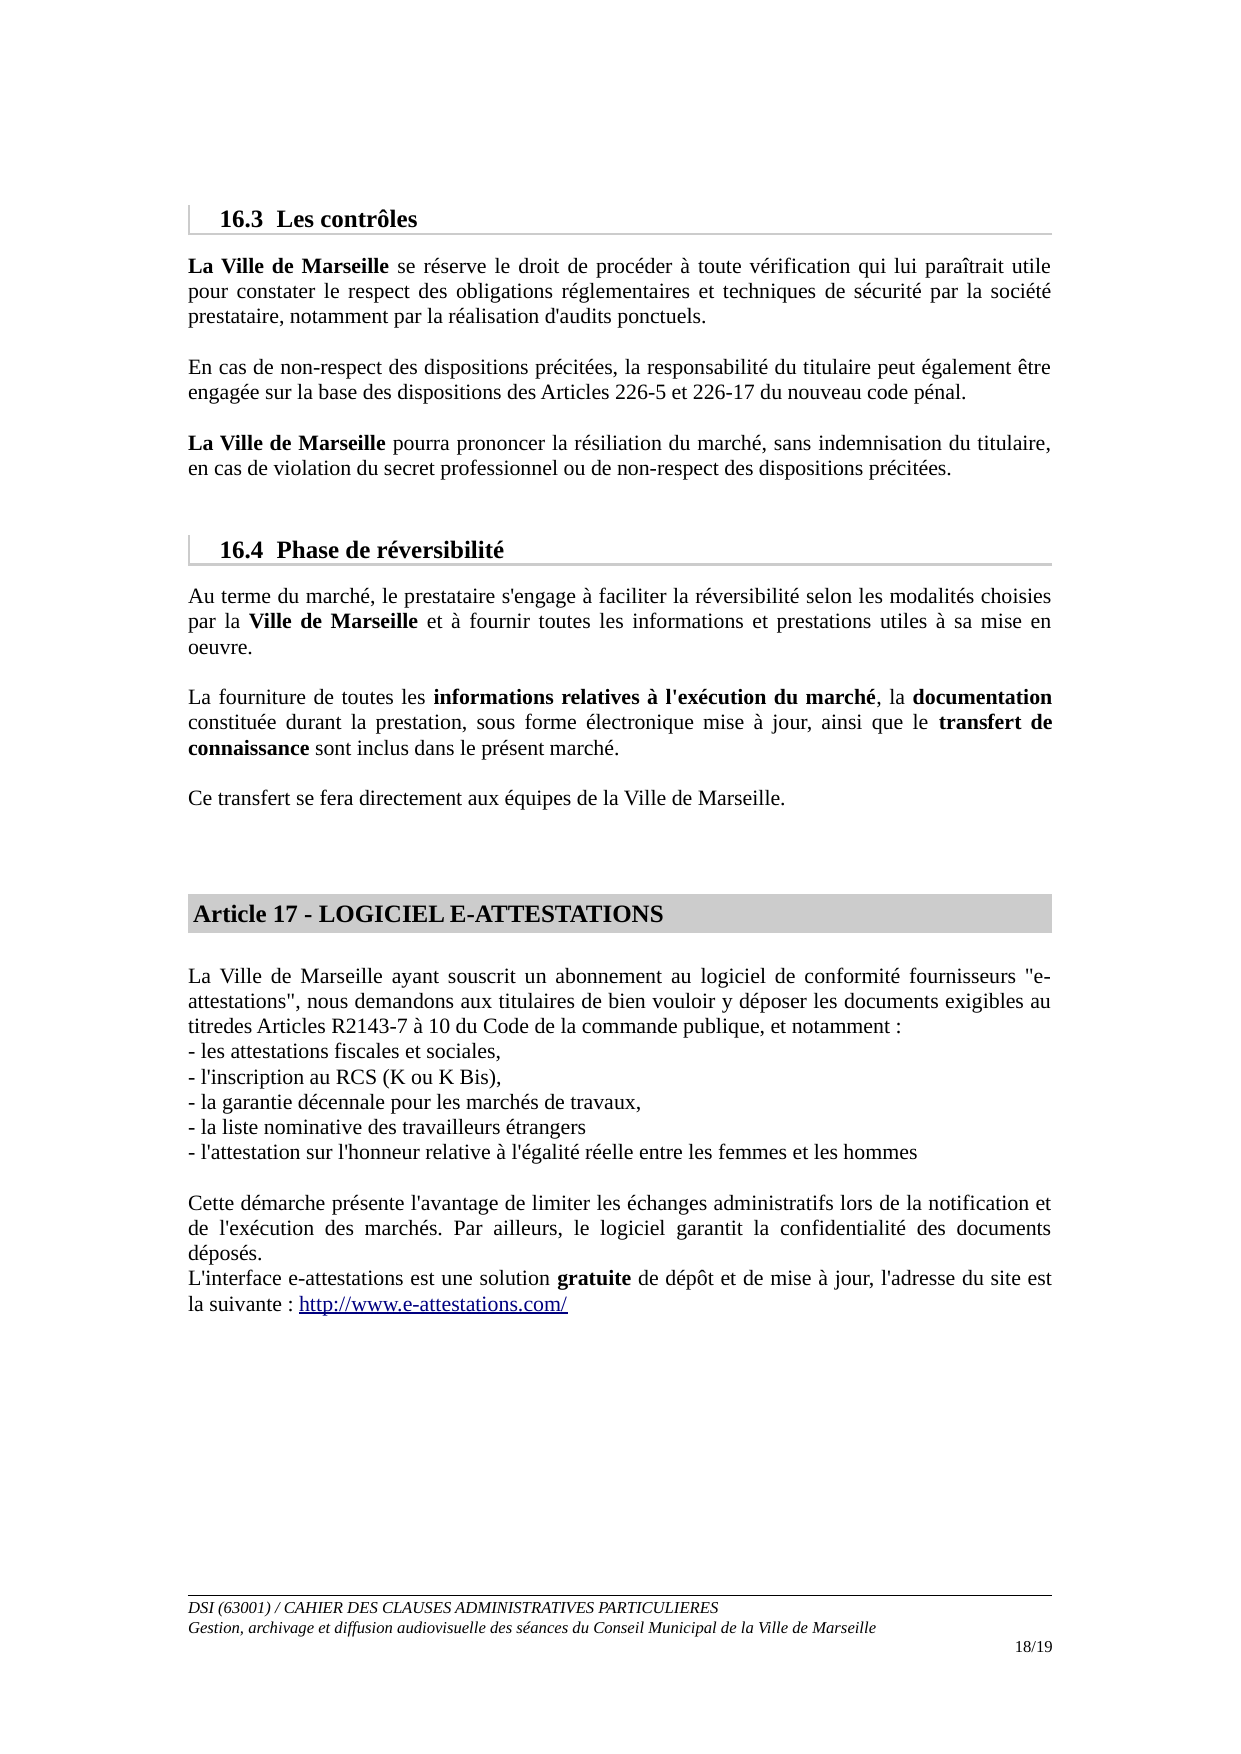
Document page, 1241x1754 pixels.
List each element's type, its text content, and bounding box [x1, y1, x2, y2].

text La Ville de Marseille pourra prononcer la résiliation du marché, sans indemnisation du titulaire, en cas de violation du secret professionnel ou de non-respect des dispositions précitées. [188, 429, 1052, 480]
text Ce transfert se fera directement aux équipes de la Ville de Marseille. [188, 785, 1052, 810]
text La Ville de Marseille ayant souscrit un abonnement au logiciel de conformité fournisseurs "e-attestations", nous demandons aux titulaires de bien vouloir y déposer les documents exigibles au titredes Articles R2143-7 à 10 du Code de la commande publique, et notamment : [188, 963, 1052, 1038]
text En cas de non-respect des dispositions précitées, la responsabilité du titulaire peut également être engagée sur la base des dispositions des Articles 226-5 et 226-17 du nouveau code pénal. [188, 354, 1052, 404]
text - l'inscription au RCS (K ou K Bis), [188, 1064, 1052, 1089]
text Cette démarche présente l'avantage de limiter les échanges administratifs lors de la notification et de l'exécution des marchés. Par ailleurs, le logiciel garantit la confidentialité des documents déposés. [188, 1190, 1052, 1265]
text - les attestations fiscales et sociales, [188, 1038, 1052, 1064]
text La Ville de Marseille se réserve le droit de procéder à toute vérification qui lui paraîtrait utile pour constater le respect des obligations réglementaires et techniques de sécurité par la société prestataire, notamment par la réalisation d'audits ponctuels. [188, 253, 1052, 329]
subtitle LOGICIEL E-ATTESTATIONS [190, 897, 1050, 931]
text La fourniture de toutes les informations relatives à l'exécution du marché, la documentation constituée durant la prestation, sous forme électronique mise à jour, ainsi que le transfert de connaissance sont inclus dans le présent marché. [188, 684, 1052, 760]
text - la garantie décennale pour les marchés de travaux, [188, 1089, 1052, 1114]
subtitle Les contrôles [188, 204, 1052, 233]
text - la liste nominative des travailleurs étrangers [188, 1114, 1052, 1139]
text Au terme du marché, le prestataire s'engage à faciliter la réversibilité selon les modalités choisies par la Ville de Marseille et à fournir toutes les informations et prestations utiles à sa mise en oeuvre. [188, 583, 1052, 659]
text - l'attestation sur l'honneur relative à l'égalité réelle entre les femmes et les hommes [188, 1139, 1052, 1164]
subtitle Phase de réversibilité [190, 535, 1052, 563]
text L'interface e-attestations est une solution gratuite de dépôt et de mise à jour, l'adresse du site est la suivante : http://www.e-attestations.com/ [188, 1265, 1052, 1316]
